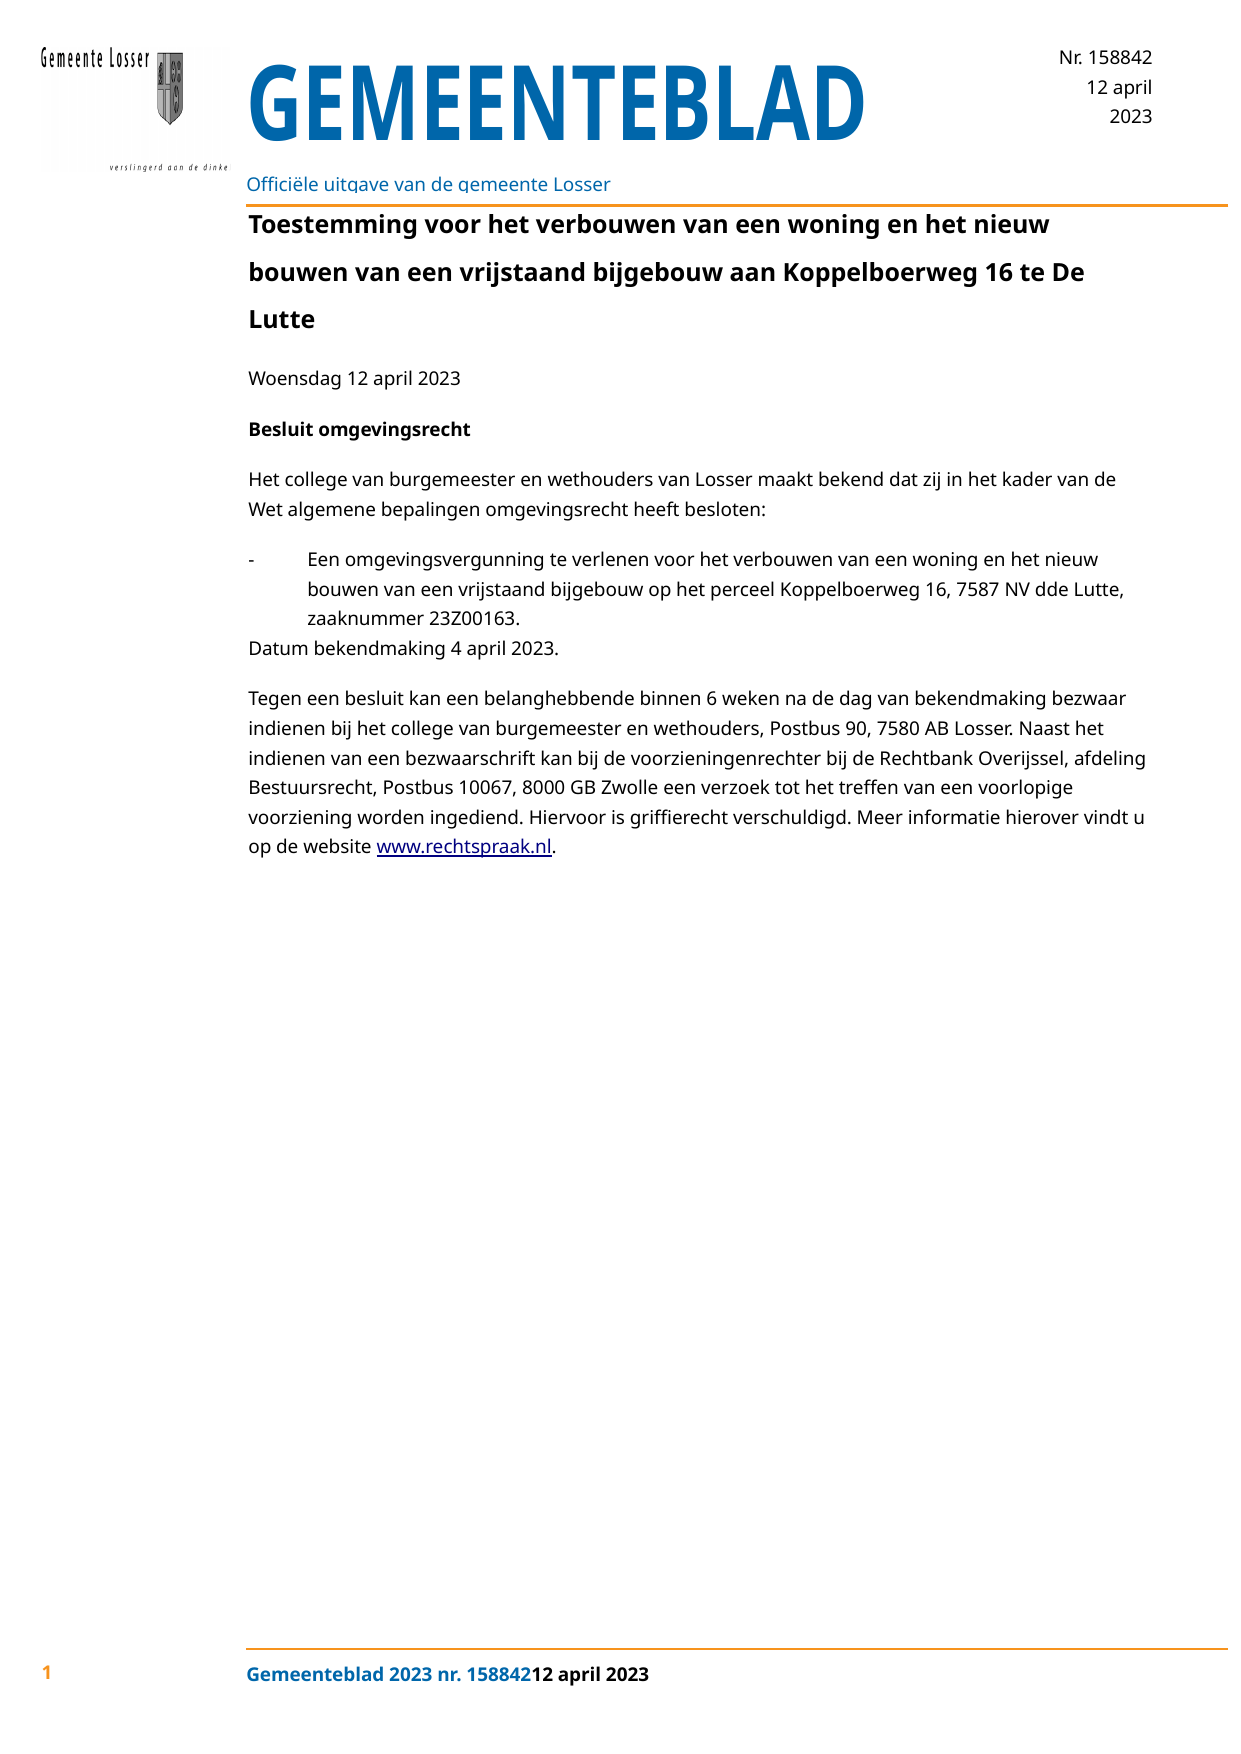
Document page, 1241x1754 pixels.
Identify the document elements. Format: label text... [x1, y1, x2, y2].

text Het college van burgemeester en wethouders van Losser maakt bekend dat zij in het kader van de Wet algemene bepalingen omgevingsrecht heeft besloten: [248, 466, 1152, 522]
text Datum bekendmaking 4 april 2023. [248, 635, 1152, 661]
text Toestemming voor het verbouwen van een woning en het nieuw bouwen van een vrijstaand bijgebouw aan Koppelboerweg 16 te De Lutte [248, 207, 1152, 336]
picture [41, 47, 231, 172]
text Woensdag 12 april 2023 [248, 366, 1152, 391]
text Besluit omgevingsrecht [248, 416, 1152, 442]
list Een omgevingsvergunning te verlenen voor het verbouwen van een woning en het nieuw bouwen van een vrijstaand bijgebouw op het perceel Koppelboerweg 16, 7587 NV dde Lutte, zaaknummer 23Z00163. [248, 546, 1152, 631]
text Tegen een besluit kan een belanghebbende binnen 6 weken na de dag van bekendmaking bezwaar indienen bij het college van burgemeester en wethouders, Postbus 90, 7580 AB Losser. Naast het indienen van een bezwaarschrift kan bij de voorzieningenrechter bij de Rechtbank Overijssel, afdeling Bestuursrecht, Postbus 10067, 8000 GB Zwolle een verzoek tot het treffen van een voorlopige voorziening worden ingediend. Hiervoor is griffierecht verschuldigd. Meer informatie hierover vindt u op de website www.rechtspraak.nl. [248, 686, 1152, 859]
